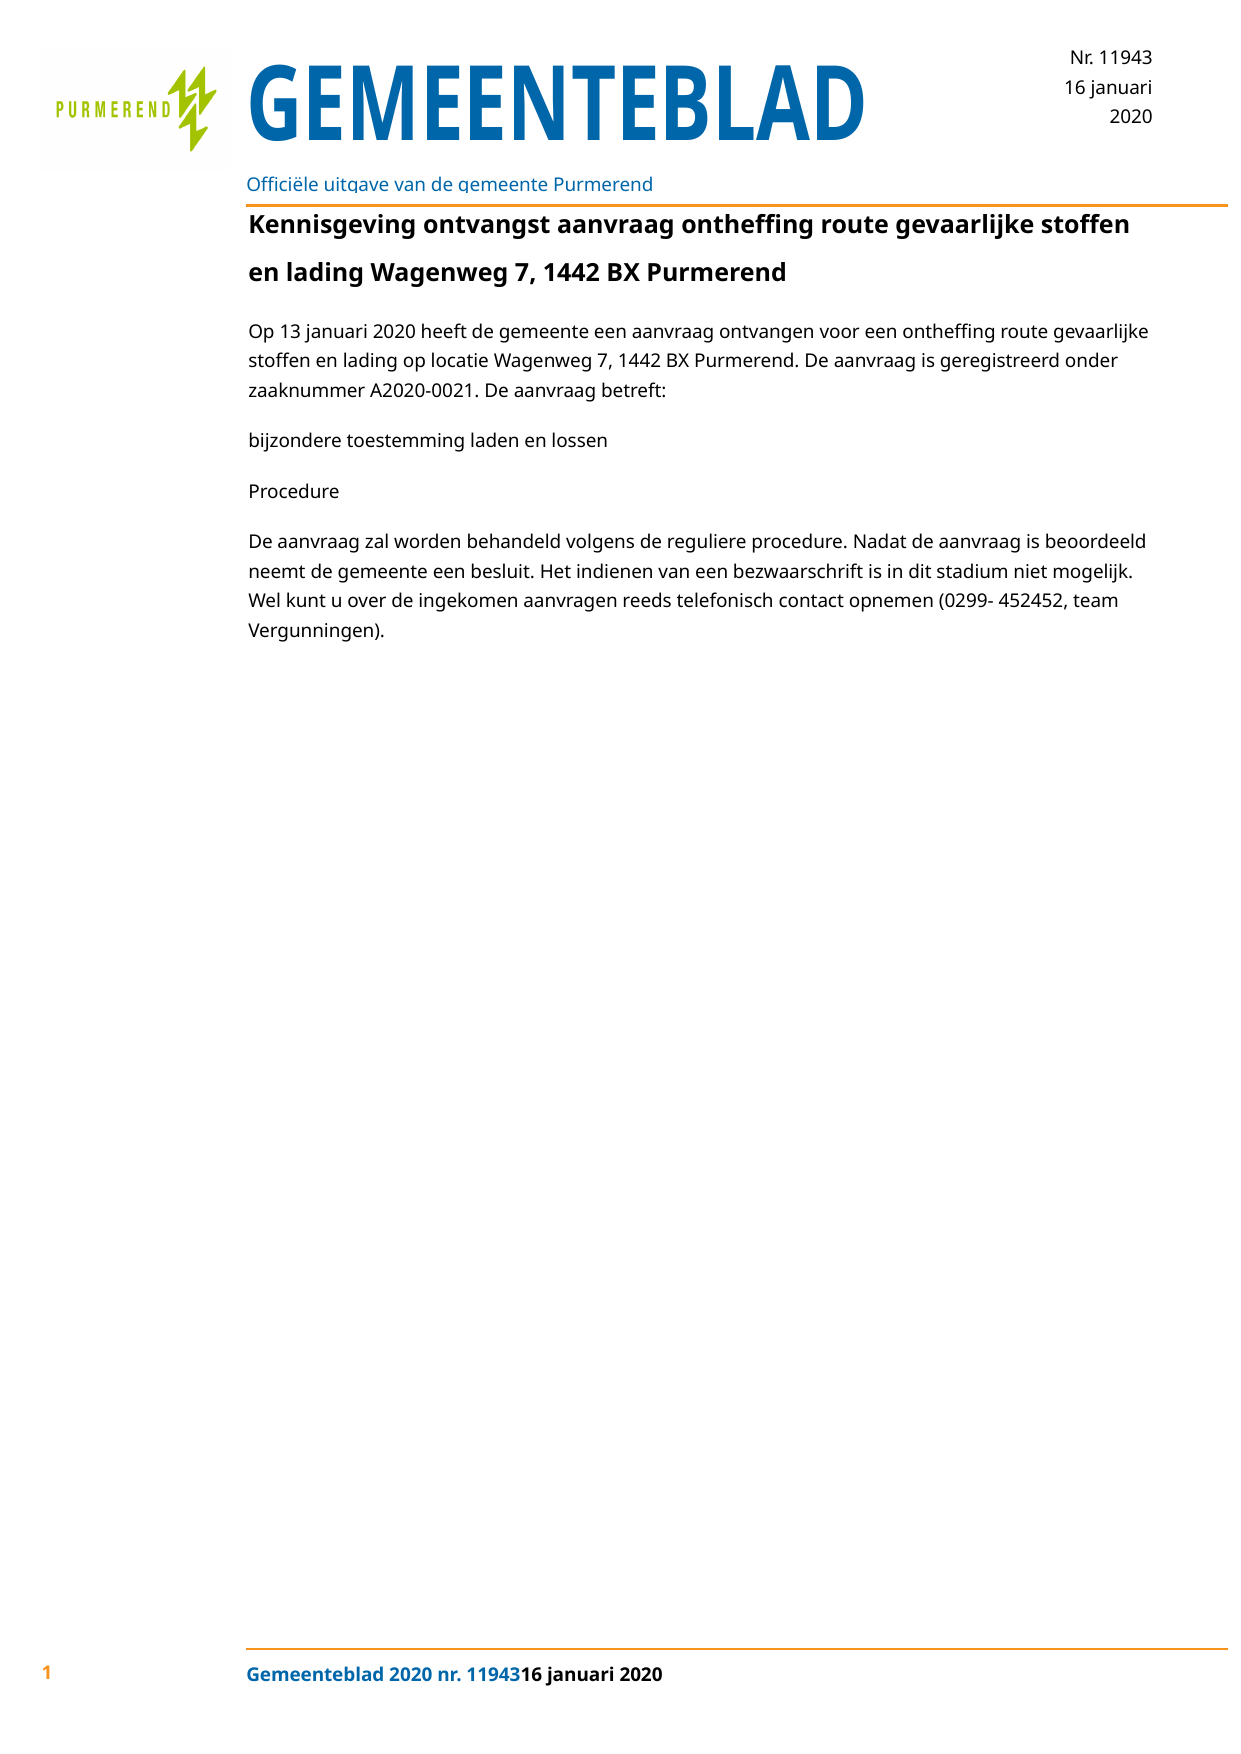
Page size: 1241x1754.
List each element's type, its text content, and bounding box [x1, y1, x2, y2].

text Procedure [248, 478, 1152, 504]
text bijzondere toestemming laden en lossen [248, 427, 1152, 453]
text De aanvraag zal worden behandeld volgens de reguliere procedure. Nadat de aanvraag is beoordeeld neemt de gemeente een besluit. Het indienen van een bezwaarschrift is in dit stadium niet mogelijk. Wel kunt u over de ingekomen aanvragen reeds telefonisch contact opnemen (0299- 452452, team Vergunningen). [248, 528, 1152, 643]
picture [41, 47, 231, 172]
text Op 13 januari 2020 heeft de gemeente een aanvraag ontvangen voor een ontheffing route gevaarlijke stoffen en lading op locatie Wagenweg 7, 1442 BX Purmerend. De aanvraag is geregistreerd onder zaaknummer A2020-0021. De aanvraag betreft: [248, 318, 1152, 403]
text Kennisgeving ontvangst aanvraag ontheffing route gevaarlijke stoffen en lading Wagenweg 7, 1442 BX Purmerend [248, 207, 1152, 288]
